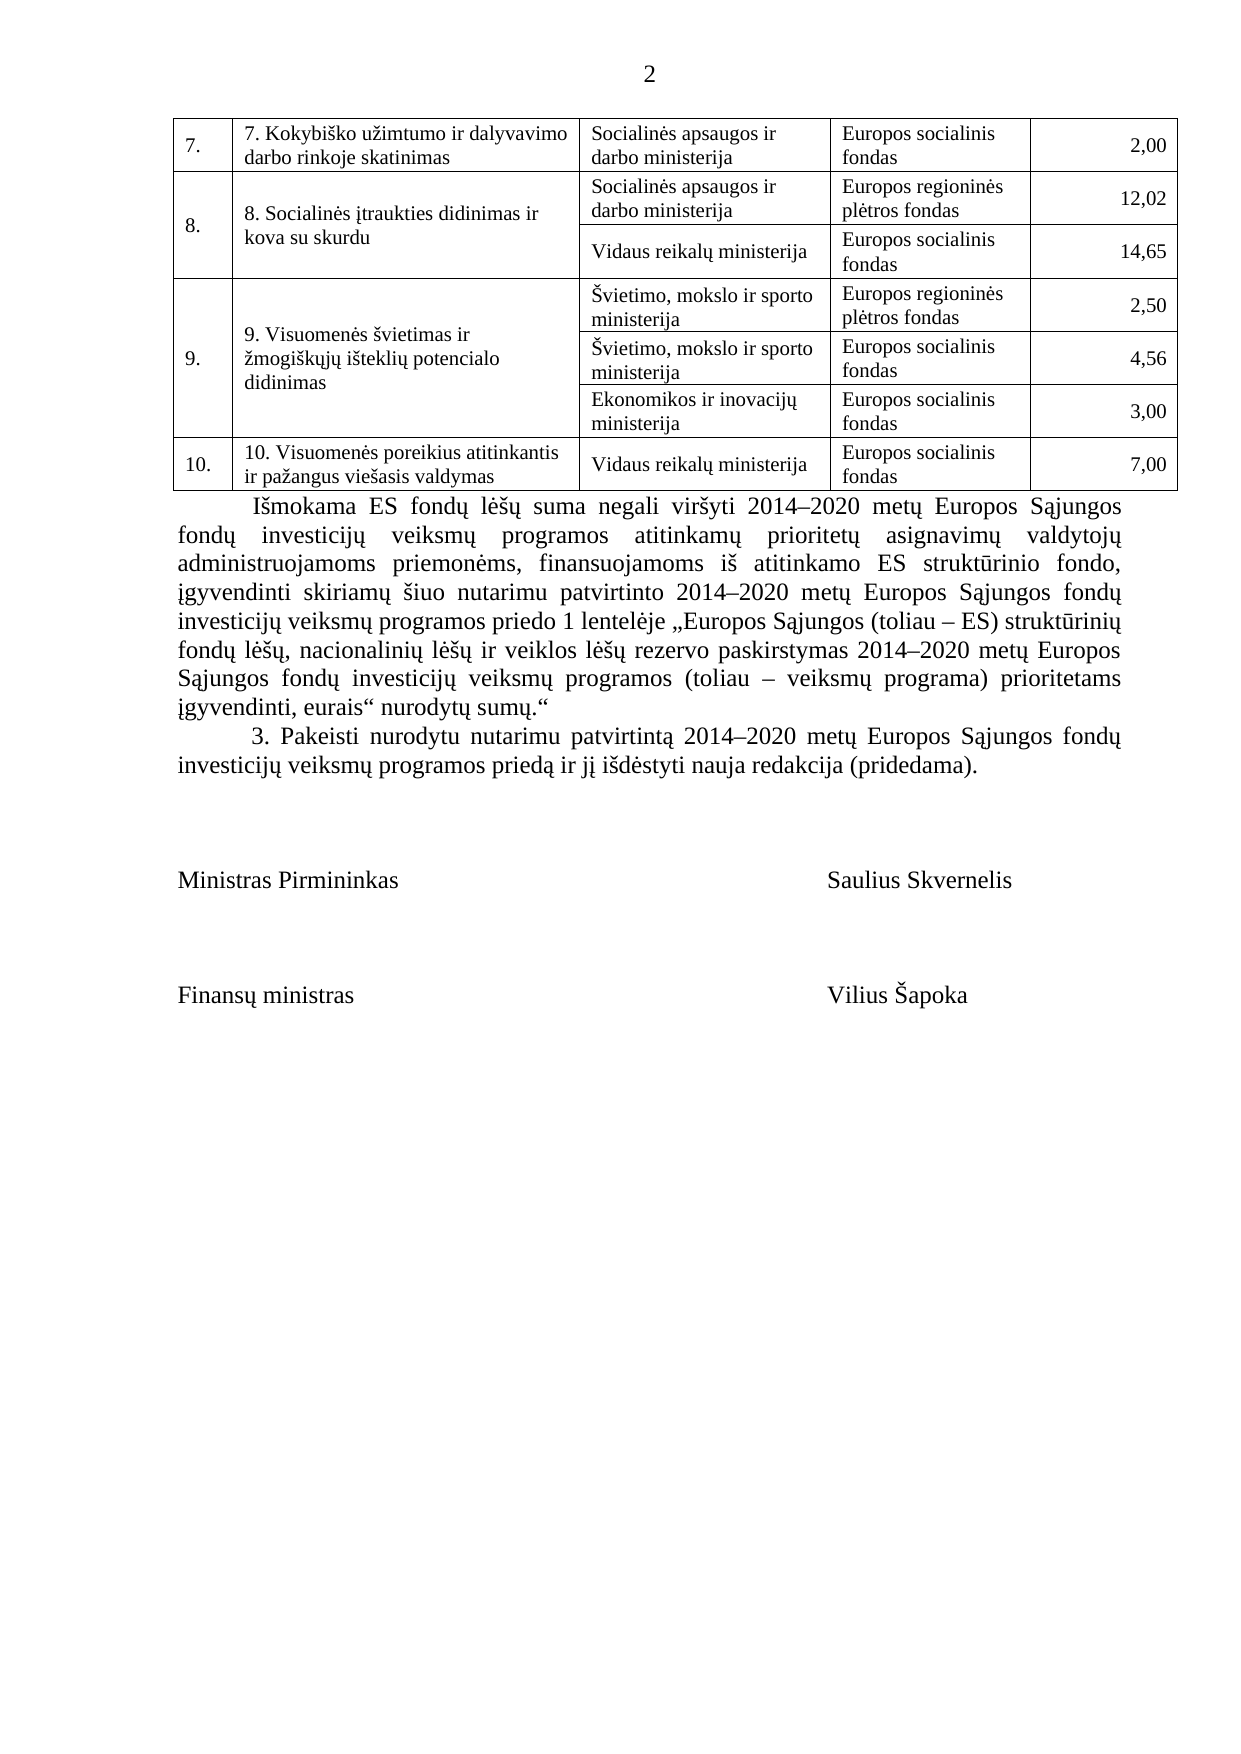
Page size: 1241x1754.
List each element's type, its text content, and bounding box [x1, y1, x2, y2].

text Ministras Pirmininkas Saulius Skvernelis [177, 865, 1122, 893]
table_cell 7. Kokybiško užimtumo ir dalyvavimo darbo rinkoje skatinimas [233, 119, 579, 171]
table_cell Ekonomikos ir inovacijų ministerija [580, 385, 830, 437]
table_cell 2,50 [1031, 279, 1177, 331]
table_cell 8. Socialinės įtraukties didinimas ir kova su skurdu [233, 172, 579, 277]
table_cell Europos socialinis fondas [831, 385, 1030, 437]
table_cell Socialinės apsaugos ir darbo ministerija [580, 119, 830, 171]
table_cell Europos socialinis fondas [831, 438, 1030, 490]
table_cell 12,02 [1031, 172, 1177, 224]
table_cell Europos regioninės plėtros fondas [831, 172, 1030, 224]
table_cell 8. [174, 172, 232, 277]
table_cell Europos regioninės plėtros fondas [831, 279, 1030, 331]
table_cell 9. Visuomenės švietimas ir žmogiškųjų išteklių potencialo didinimas [233, 279, 579, 437]
table_cell 2,00 [1031, 119, 1177, 171]
table_cell Socialinės apsaugos ir darbo ministerija [580, 172, 830, 224]
table_cell 14,65 [1031, 225, 1177, 277]
table_cell Europos socialinis fondas [831, 332, 1030, 384]
text Finansų ministras Vilius Šapoka [177, 980, 1122, 1008]
table_cell Švietimo, mokslo ir sporto ministerija [580, 332, 830, 384]
table_cell 4,56 [1031, 332, 1177, 384]
table_cell Vidaus reikalų ministerija [580, 438, 830, 490]
text Išmokama ES fondų lėšų suma negali viršyti 2014–2020 metų Europos Sąjungos fondų investicijų veiksmų programos atitinkamų prioritetų asignavimų valdytojų administruojamoms priemonėms, finansuojamoms iš atitinkamo ES struktūrinio fondo, įgyvendinti skiriamų šiuo nutarimu patvirtinto 2014–2020 metų Europos Sąjungos fondų investicijų veiksmų programos priedo 1 lentelėje „Europos Sąjungos (toliau – ES) struktūrinių fondų lėšų, nacionalinių lėšų ir veiklos lėšų rezervo paskirstymas 2014–2020 metų Europos Sąjungos fondų investicijų veiksmų programos (toliau – veiksmų programa) prioritetams įgyvendinti, eurais“ nurodytų sumų.“ [177, 491, 1122, 721]
table_cell 7,00 [1031, 438, 1177, 490]
table_cell Europos socialinis fondas [831, 225, 1030, 277]
table_cell Vidaus reikalų ministerija [580, 225, 830, 277]
table_cell 3,00 [1031, 385, 1177, 437]
table_cell 9. [174, 279, 232, 437]
table_cell 10. Visuomenės poreikius atitinkantis ir pažangus viešasis valdymas [233, 438, 579, 490]
text 3. Pakeisti nurodytu nutarimu patvirtintą 2014–2020 metų Europos Sąjungos fondų investicijų veiksmų programos priedą ir jį išdėstyti nauja redakcija (pridedama). [177, 721, 1122, 778]
table_cell Europos socialinis fondas [831, 119, 1030, 171]
table_cell 10. [174, 438, 232, 490]
table_cell 7. [174, 119, 232, 171]
table_cell Švietimo, mokslo ir sporto ministerija [580, 279, 830, 331]
